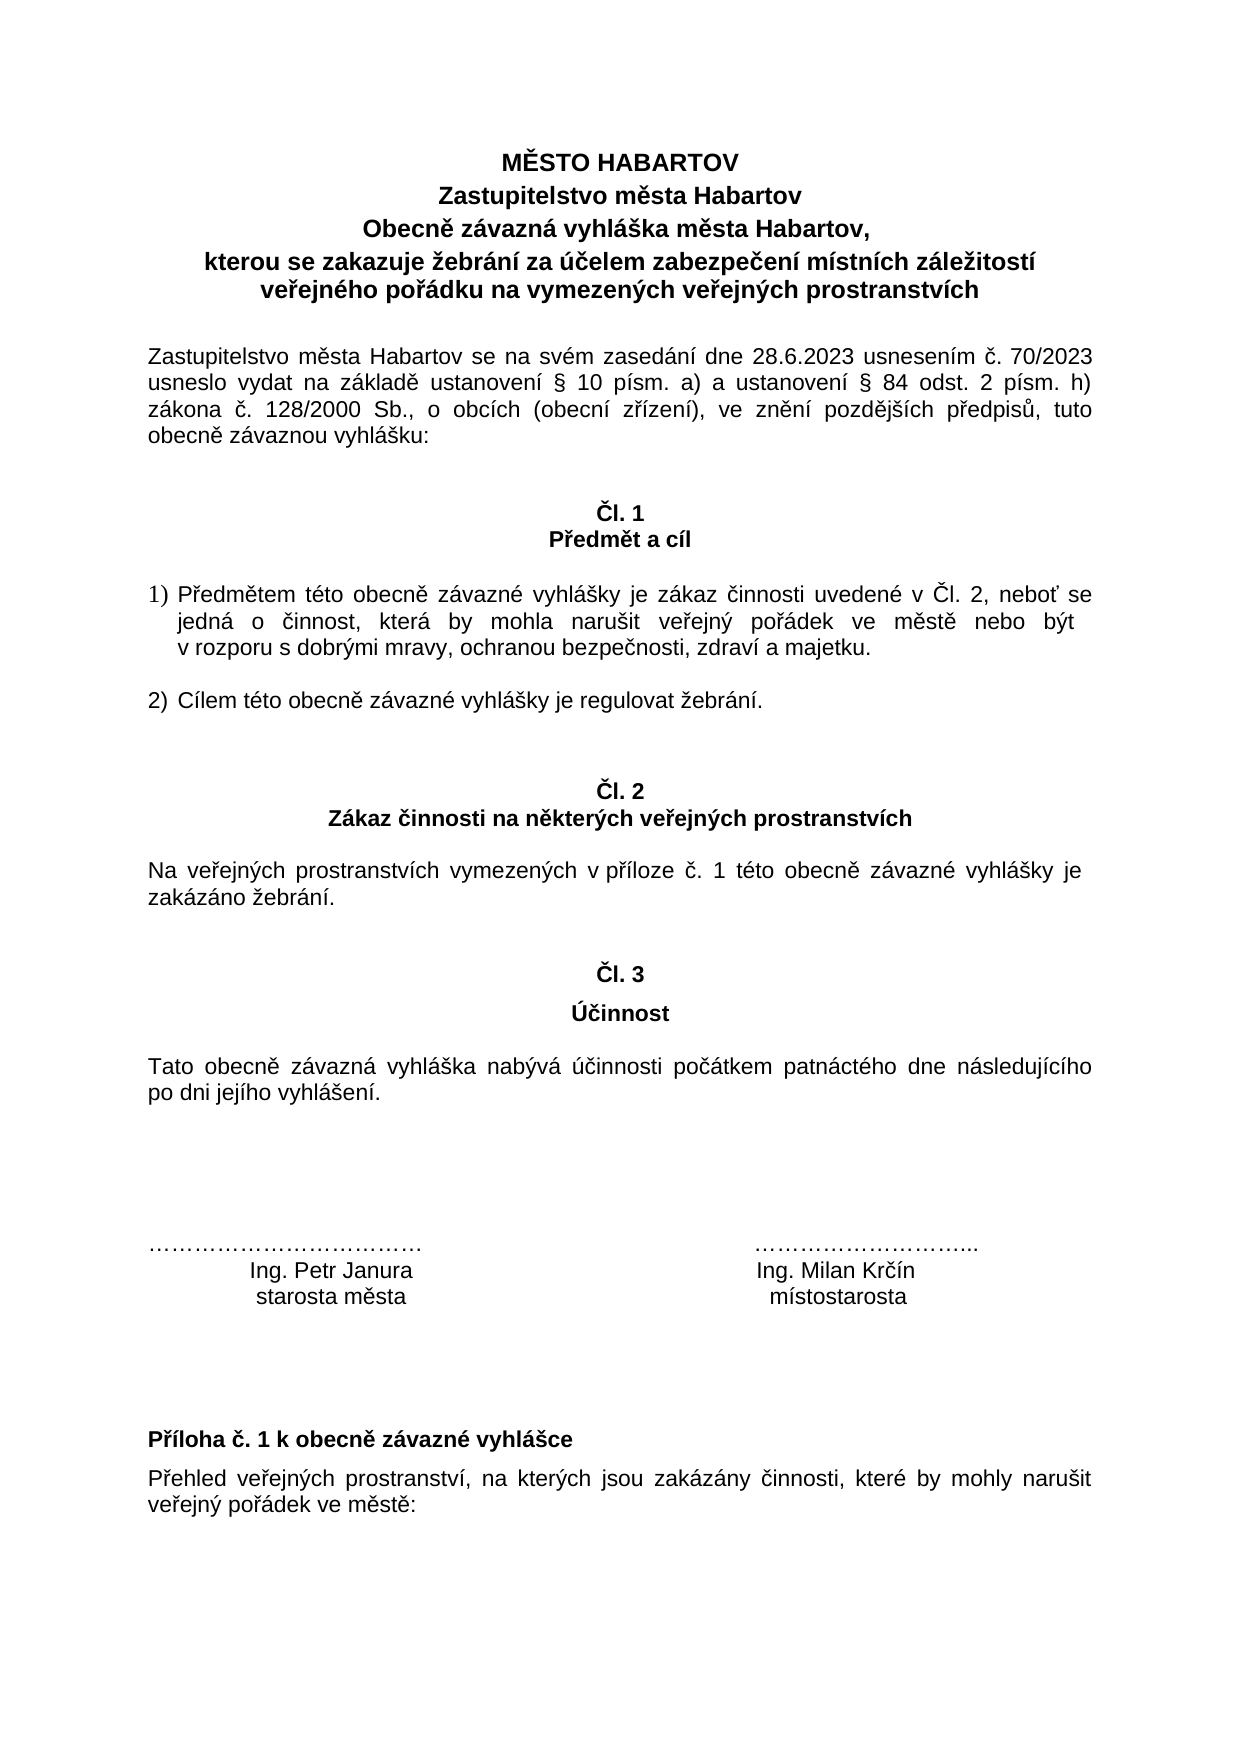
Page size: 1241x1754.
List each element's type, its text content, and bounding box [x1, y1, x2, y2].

text kterou se zakazuje žebrání za účelem zabezpečení místních záležitostí veřejného pořádku na vymezených veřejných prostranstvích [148, 247, 1093, 304]
text Příloha č. 1 k obecně závazné vyhlášce [148, 1426, 1093, 1452]
text Předmět a cíl [148, 526, 1093, 552]
text Čl. 3 [148, 961, 1093, 988]
text Čl. 1 [148, 500, 1093, 526]
list Cílem této obecně závazné vyhlášky je regulovat žebrání. [148, 687, 1093, 713]
text Obecně závazná vyhláška města Habartov, [148, 214, 1093, 242]
text Ing. Petr Janura Ing. Milan Krčín [148, 1257, 1093, 1283]
text ……………………………… ………………………... [148, 1230, 1093, 1257]
text Zákaz činnosti na některých veřejných prostranstvích [148, 804, 1093, 831]
text Čl. 2 [148, 778, 1093, 804]
list Předmětem této obecně závazné vyhlášky je zákaz činnosti uvedené v Čl. 2, neboť se jedná o činnost, která by mohla narušit veřejný pořádek ve městě nebo být v rozporu s dobrými mravy, ochranou bezpečnosti, zdraví a majetku. [148, 579, 1093, 660]
text Účinnost [148, 1000, 1093, 1027]
text starosta města místostarosta [148, 1283, 1093, 1309]
text Zastupitelstvo města Habartov [148, 181, 1093, 209]
text Přehled veřejných prostranství, na kterých jsou zakázány činnosti, které by mohly narušit veřejný pořádek ve městě: [148, 1465, 1093, 1517]
text Tato obecně závazná vyhláška nabývá účinnosti počátkem patnáctého dne následujícího po dni jejího vyhlášení. [148, 1053, 1093, 1106]
text MĚSTO HABARTOV [148, 148, 1093, 176]
text Zastupitelstvo města Habartov se na svém zasedání dne 28.6.2023 usnesením č. 70/2023 usneslo vydat na základě ustanovení § 10 písm. a) a ustanovení § 84 odst. 2 písm. h) zákona č. 128/2000 Sb., o obcích (obecní zřízení), ve znění pozdějších předpisů, tuto obecně závaznou vyhlášku: [148, 343, 1093, 448]
text Na veřejných prostranstvích vymezených v příloze č. 1 této obecně závazné vyhlášky je zakázáno žebrání. [148, 857, 1093, 910]
